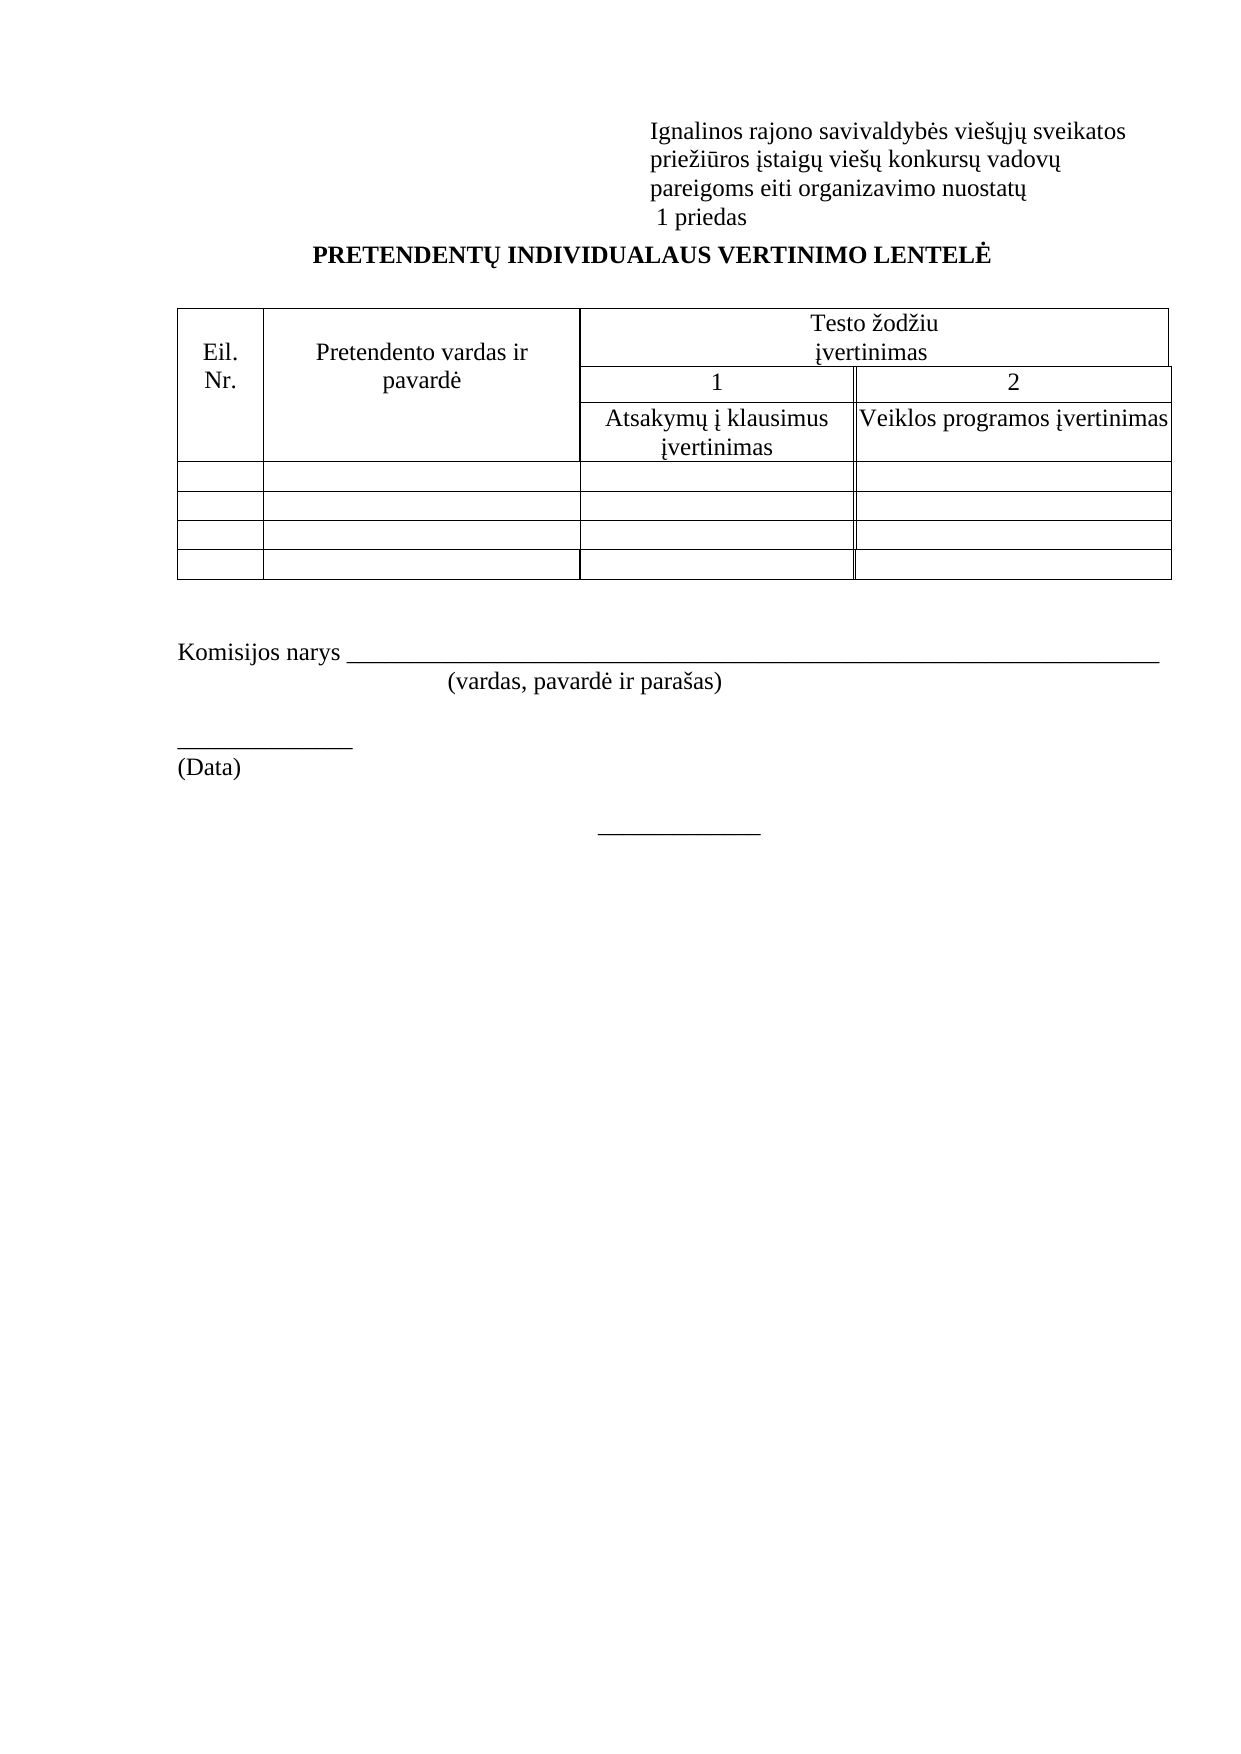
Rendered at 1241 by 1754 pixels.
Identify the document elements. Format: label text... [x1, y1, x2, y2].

text Ignalinos rajono savivaldybės viešųjų sveikatos [650, 116, 1181, 144]
table_cell [264, 550, 579, 578]
table_cell [264, 462, 580, 491]
table_cell [856, 550, 1171, 578]
table_header Eil. Nr. [178, 309, 263, 461]
text 1 priedas [177, 202, 1181, 231]
table_cell [178, 550, 263, 578]
table_header Testo žodžiu įvertinimas [581, 309, 1168, 366]
text Komisijos narys _________________________________________________________________ [177, 637, 1181, 666]
table_cell [581, 521, 853, 549]
text (vardas, pavardė ir parašas) [312, 666, 1181, 694]
table_header Pretendento vardas ir pavardė [264, 309, 579, 461]
table_cell [178, 492, 263, 520]
table_cell [857, 521, 1171, 549]
text (Data) [177, 752, 1181, 781]
table_cell Veiklos programos įvertinimas [857, 403, 1171, 461]
table_cell [581, 492, 853, 520]
table_cell [581, 550, 853, 578]
table_cell [264, 492, 580, 520]
table_cell 2 [857, 367, 1171, 402]
text priežiūros įstaigų viešų konkursų vadovų [650, 144, 1181, 173]
table_cell [581, 462, 853, 491]
table_cell [178, 462, 263, 491]
text pareigoms eiti organizavimo nuostatų [650, 173, 1181, 202]
table_cell [857, 462, 1171, 491]
table_cell [857, 492, 1171, 520]
table_cell [264, 521, 580, 549]
table_cell [178, 521, 263, 549]
text PRETENDENTŲ INDIVIDUALAUS VERTINIMO LENTELĖ [177, 240, 1181, 269]
table_cell Atsakymų į klausimus įvertinimas [581, 403, 853, 461]
text _____________ [177, 809, 1181, 838]
table_cell 1 [581, 367, 853, 402]
text ______________ [177, 723, 1181, 752]
